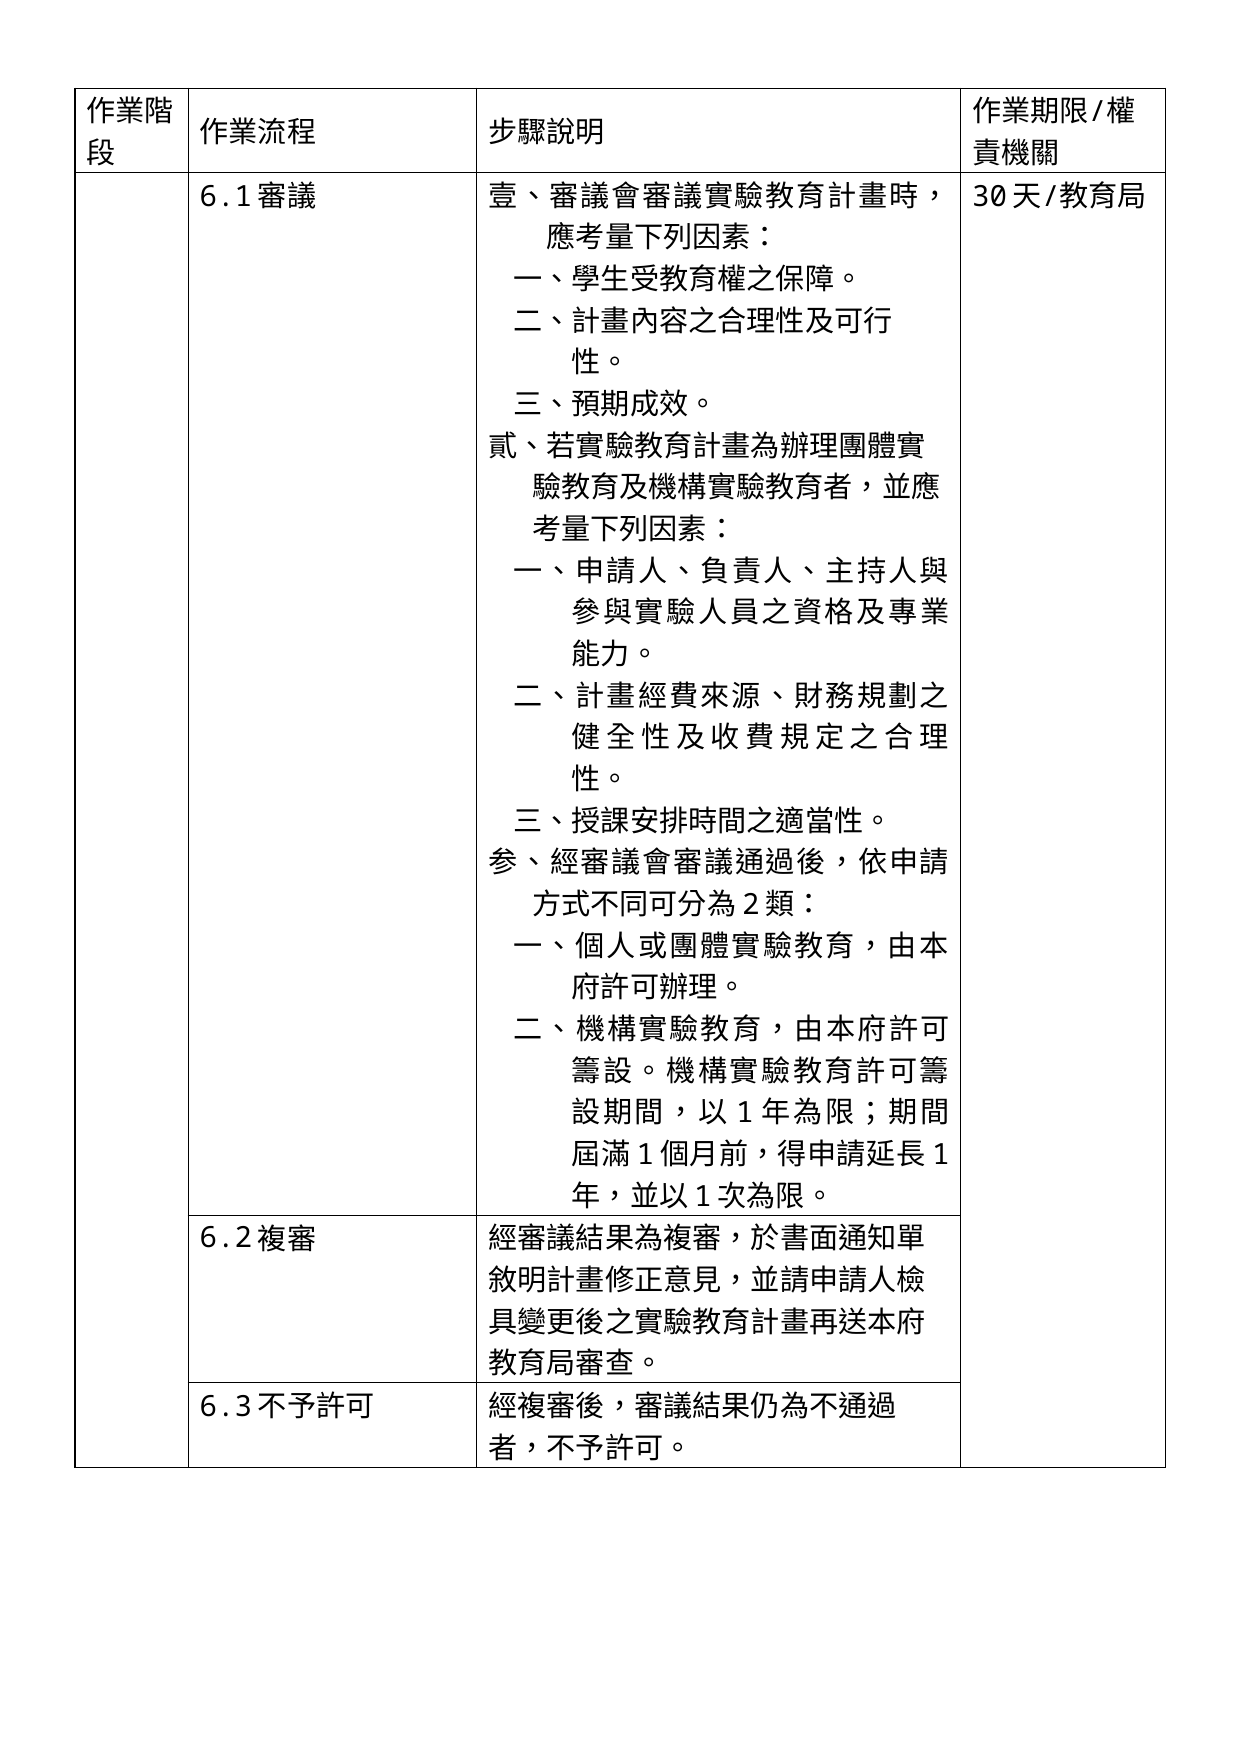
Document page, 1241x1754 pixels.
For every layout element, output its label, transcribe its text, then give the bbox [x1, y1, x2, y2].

table_cell 經審議結果為複審，於書面通知單敘明計畫修正意見，並請申請人檢具變更後之實驗教育計畫再送本府教育局審查。 [477, 1216, 960, 1382]
table_cell [76, 173, 188, 1467]
table_header 作業階段 [76, 89, 188, 172]
table_header 作業流程 [189, 89, 476, 172]
table_cell 6.3不予許可 [189, 1383, 476, 1467]
table_cell 經複審後，審議結果仍為不通過者，不予許可。 [477, 1383, 960, 1467]
table_cell 6.1審議 [189, 173, 476, 1214]
table_cell 壹、審議會審議實驗教育計畫時，應考量下列因素： 一、學生受教育權之保障。 二、計畫內容之合理性及可行性。 三、預期成效。 貳、若實驗教育計畫為辦理團體實驗教育及機構實驗教育者，並應考量下列因素： 一、申請人、負責人、主持人與參與實驗人員之資格及專業能力。 二、計畫經費來源、財務規劃之健全性及收費規定之合理性。 三、授課安排時間之適當性。 参、經審議會審議通過後，依申請方式不同可分為2類： 一、個人或團體實驗教育，由本府許可辦理。 二、機構實驗教育，由本府許可籌設。機構實驗教育許可籌設期間，以1年為限；期間屆滿1個月前，得申請延長1年，並以1次為限。 [477, 173, 960, 1214]
table_cell 30天/教育局 [961, 173, 1165, 1467]
table_header 作業期限/權責機關 [961, 89, 1165, 172]
table_header 步驟說明 [477, 89, 960, 172]
table_cell 6.2複審 [189, 1216, 476, 1382]
